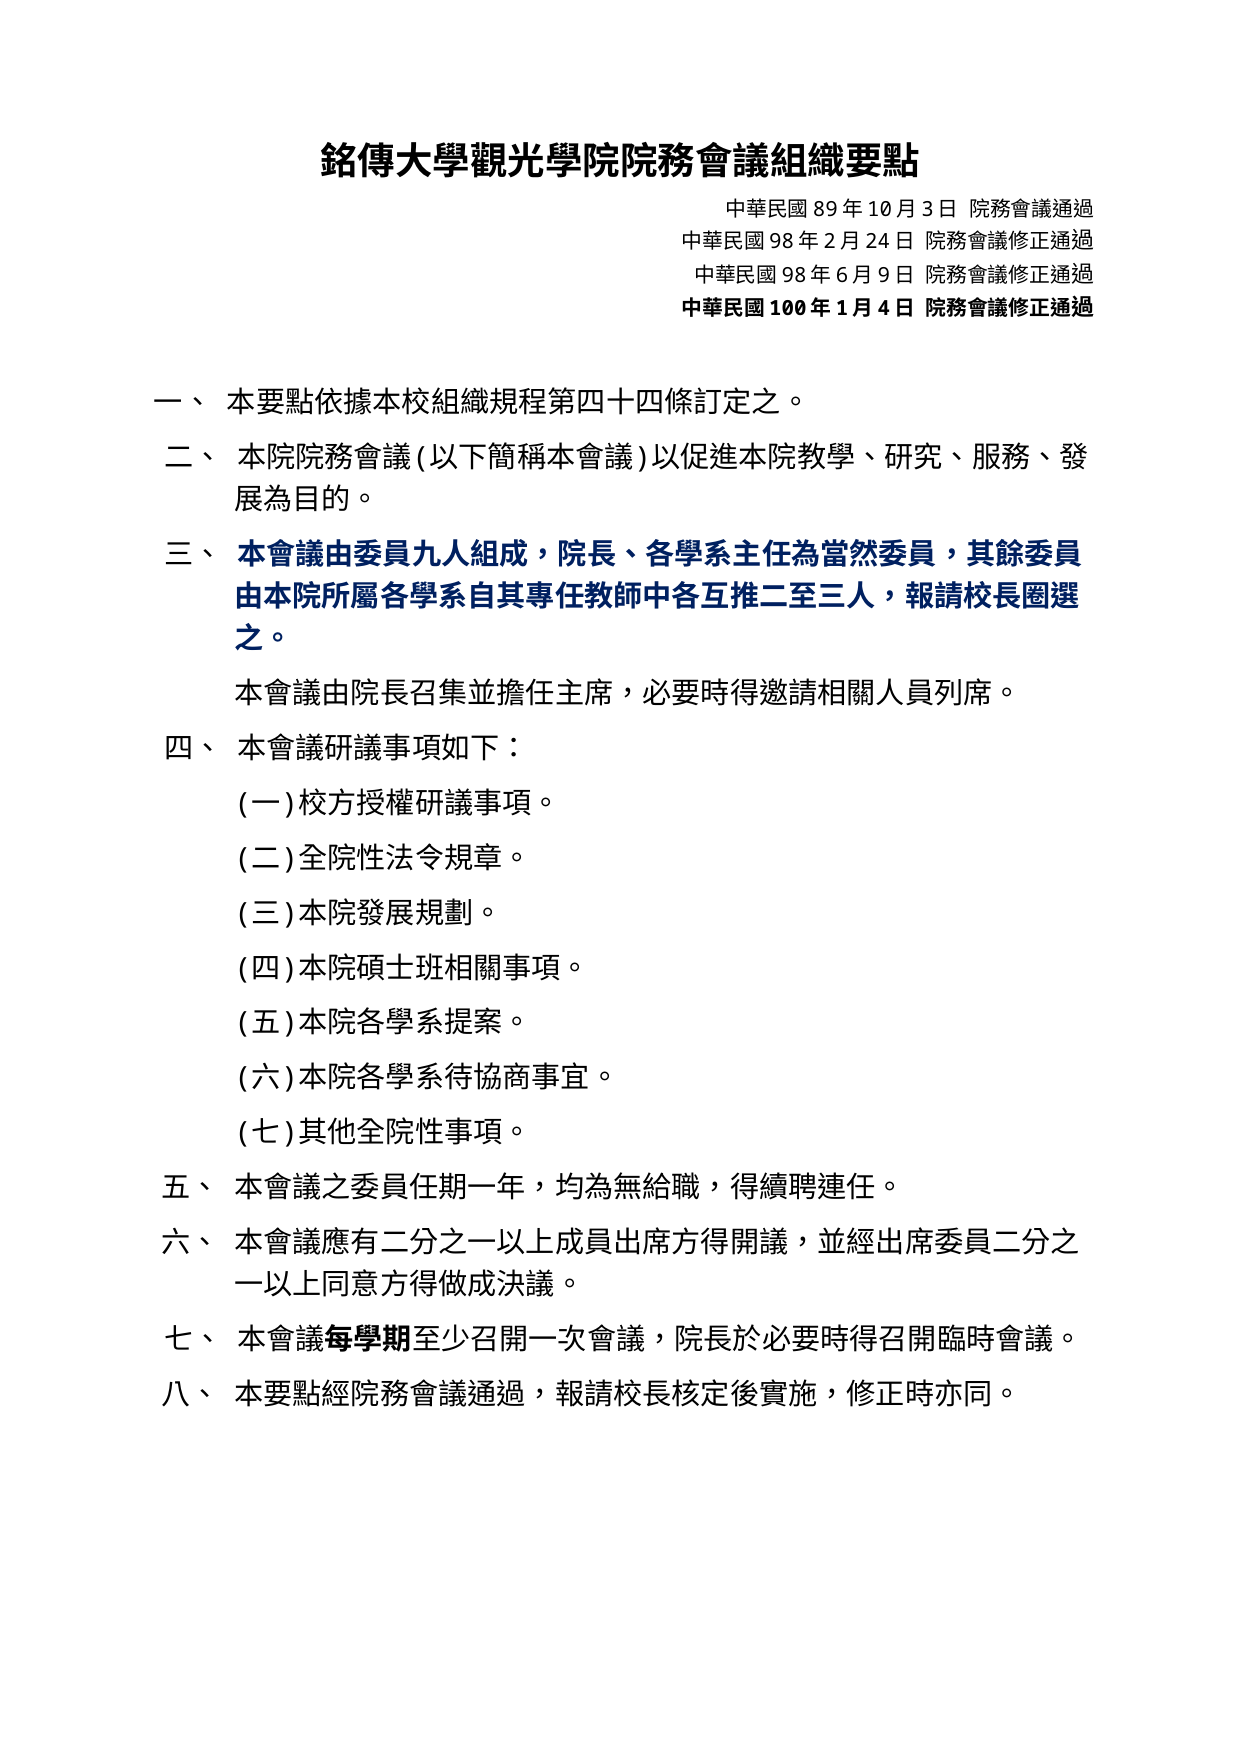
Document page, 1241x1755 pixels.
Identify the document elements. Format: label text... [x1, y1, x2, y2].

text 五、 本會議之委員任期一年，均為無給職，得續聘連任。 [146, 1164, 1094, 1206]
text 七、 本會議每學期至少召開一次會議，院長於必要時得召開臨時會議。 [146, 1316, 1094, 1358]
text (七)其他全院性事項。 [146, 1109, 1094, 1151]
text 中華民國89年10月3日 院務會議通過 [486, 185, 1094, 222]
text 八、 本要點經院務會議通過，報請校長核定後實施，修正時亦同。 [161, 1371, 1094, 1413]
text 六、 本會議應有二分之一以上成員出席方得開議，並經出席委員二分之一以上同意方得做成決議。 [161, 1218, 1094, 1303]
text 三、 本會議由委員九人組成，院長、各學系主任為當然委員，其餘委員由本院所屬各學系自其專任教師中各互推二至三人，報請校長圈選之。 [146, 530, 1094, 657]
text 四、 本會議研議事項如下： [146, 724, 1094, 767]
text 一、 本要點依據本校組織規程第四十四條訂定之。 [146, 378, 1094, 421]
text (五)本院各學系提案。 [146, 999, 1094, 1041]
text 中華民國98年6月9日 院務會議修正通過 [486, 256, 1094, 289]
text (一)校方授權研議事項。 [146, 779, 1094, 822]
text (三)本院發展規劃。 [146, 889, 1094, 932]
text (六)本院各學系待協商事宜。 [146, 1054, 1094, 1096]
text 二、 本院院務會議(以下簡稱本會議)以促進本院教學、研究、服務、發展為目的。 [146, 433, 1094, 518]
text (四)本院碩士班相關事項。 [146, 944, 1094, 987]
text 銘傳大學觀光學院院務會議組織要點 [146, 131, 1094, 185]
text 本會議由院長召集並擔任主席，必要時得邀請相關人員列席。 [234, 670, 1094, 712]
text 中華民國100年1月4日 院務會議修正通過 [486, 289, 1094, 322]
text 中華民國98年2月24日 院務會議修正通過 [486, 222, 1094, 256]
text (二)全院性法令規章。 [146, 834, 1094, 877]
